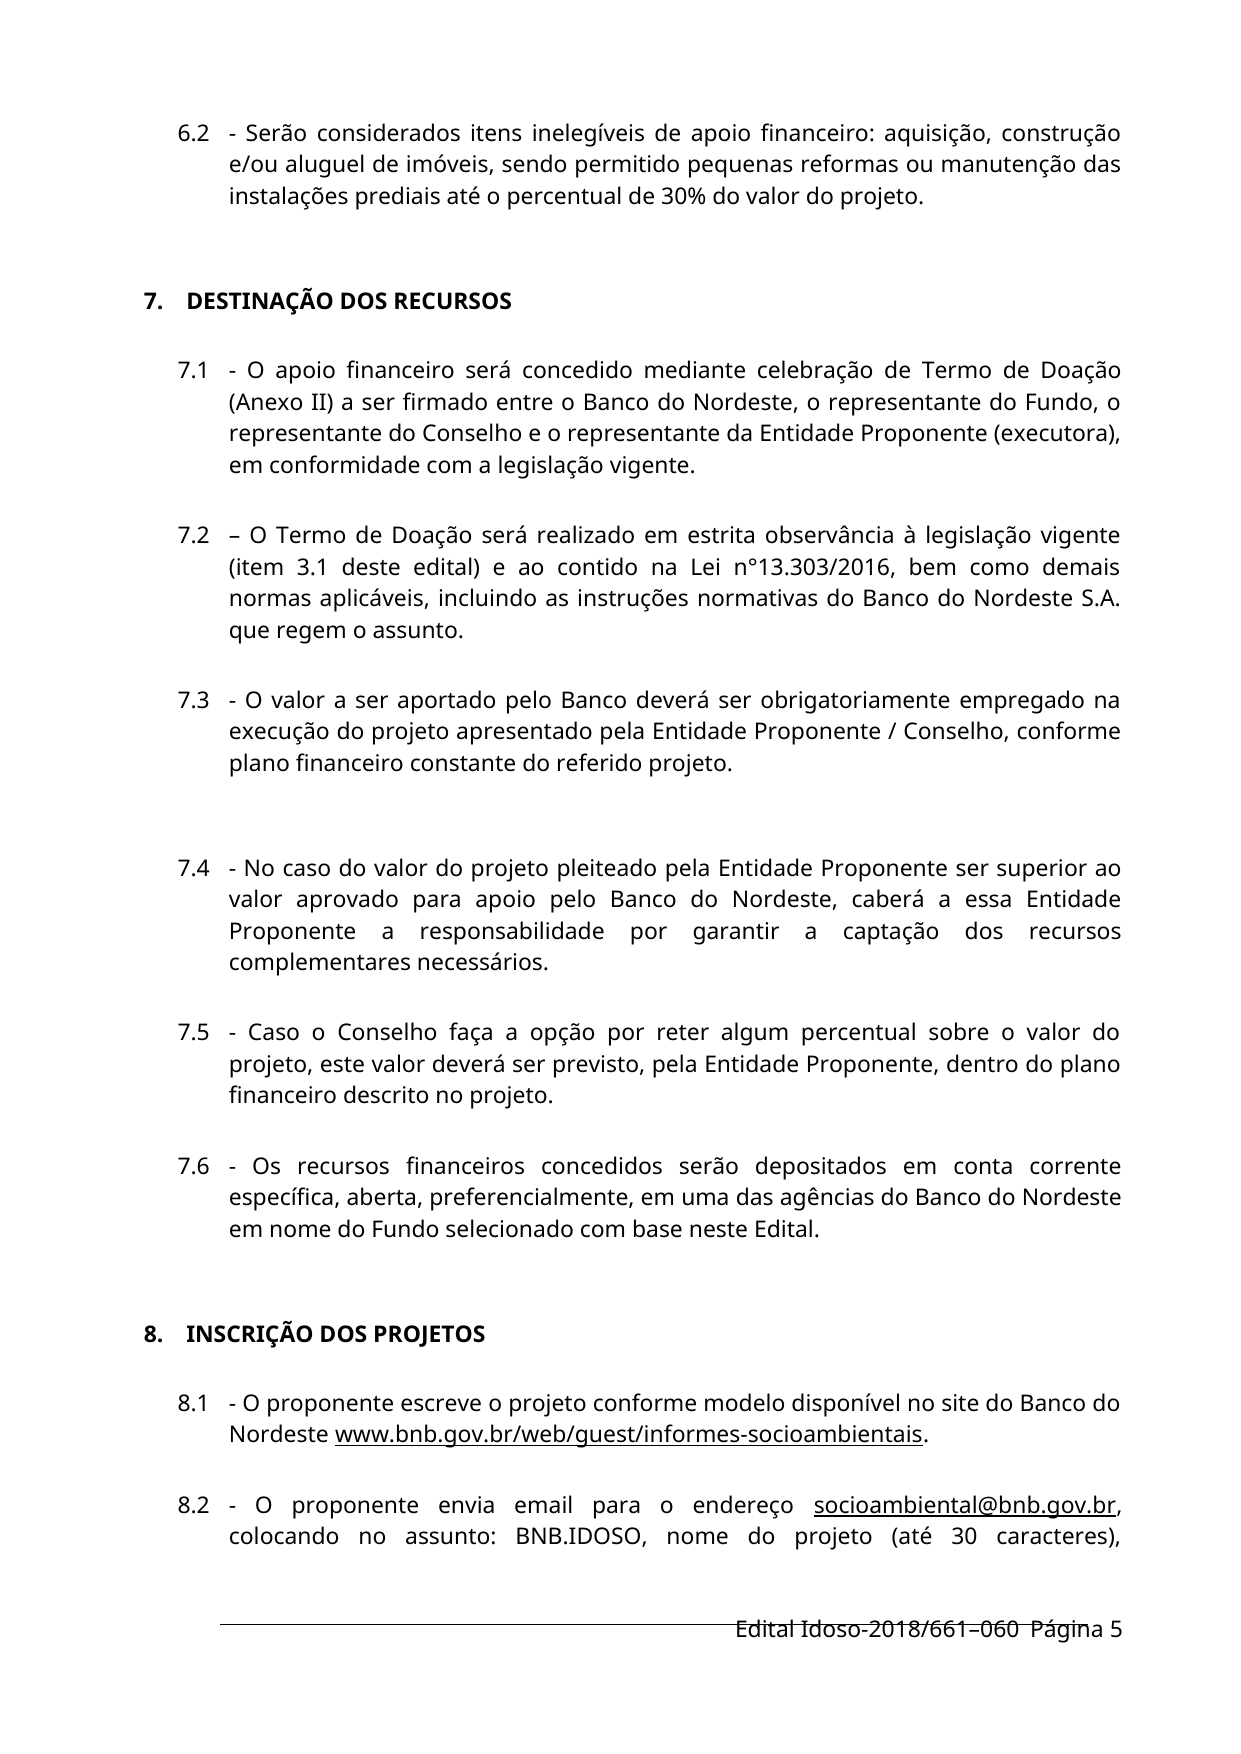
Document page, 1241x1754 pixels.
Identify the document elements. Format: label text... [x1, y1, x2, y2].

list - Caso o Conselho faça a opção por reter algum percentual sobre o valor do projeto, este valor deverá ser previsto, pela Entidade Proponente, dentro do plano financeiro descrito no projeto. [177, 1016, 1122, 1111]
list INSCRIÇÃO DOS PROJETOS [143, 1317, 1124, 1349]
list - O apoio financeiro será concedido mediante celebração de Termo de Doação (Anexo II) a ser firmado entre o Banco do Nordeste, o representante do Fundo, o representante do Conselho e o representante da Entidade Proponente (executora), em conformidade com a legislação vigente. [177, 354, 1122, 480]
list - O proponente envia email para o endereço socioambiental@bnb.gov.br, colocando no assunto: BNB.IDOSO, nome do projeto (até 30 caracteres), [177, 1489, 1122, 1552]
list - Os recursos financeiros concedidos serão depositados em conta corrente específica, aberta, preferencialmente, em uma das agências do Banco do Nordeste em nome do Fundo selecionado com base neste Edital. [177, 1149, 1122, 1244]
list – O Termo de Doação será realizado em estrita observância à legislação vigente (item 3.1 deste edital) e ao contido na Lei n°13.303/2016, bem como demais normas aplicáveis, incluindo as instruções normativas do Banco do Nordeste S.A. que regem o assunto. [177, 519, 1122, 645]
list DESTINAÇÃO DOS RECURSOS [143, 285, 1124, 316]
list - O proponente escreve o projeto conforme modelo disponível no site do Banco do Nordeste www.bnb.gov.br/web/guest/informes-socioambientais. [177, 1387, 1122, 1450]
list - Serão considerados itens inelegíveis de apoio financeiro: aquisição, construção e/ou aluguel de imóveis, sendo permitido pequenas reformas ou manutenção das instalações prediais até o percentual de 30% do valor do projeto. [177, 117, 1122, 211]
list - O valor a ser aportado pelo Banco deverá ser obrigatoriamente empregado na execução do projeto apresentado pela Entidade Proponente / Conselho, conforme plano financeiro constante do referido projeto. [177, 684, 1122, 778]
list - No caso do valor do projeto pleiteado pela Entidade Proponente ser superior ao valor aprovado para apoio pelo Banco do Nordeste, caberá a essa Entidade Proponente a responsabilidade por garantir a captação dos recursos complementares necessários. [177, 852, 1122, 977]
